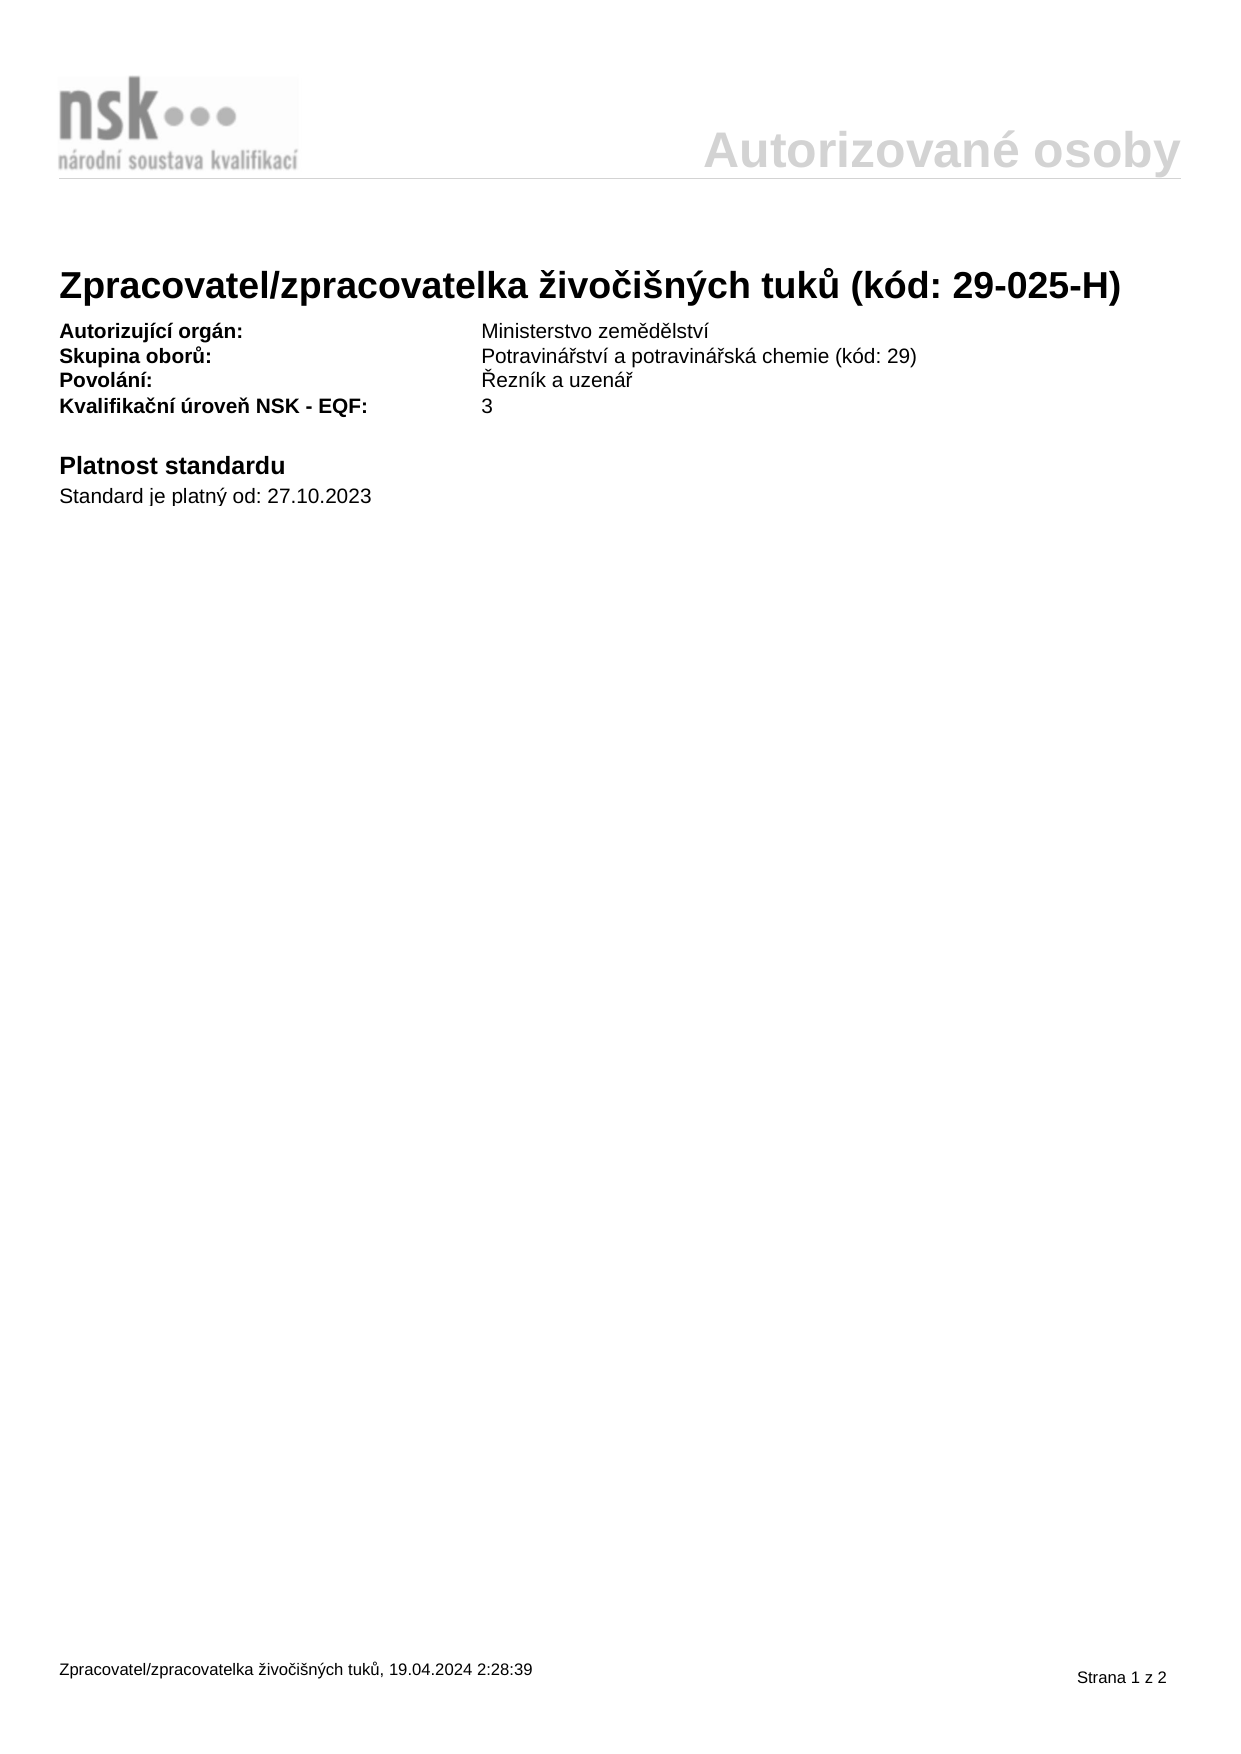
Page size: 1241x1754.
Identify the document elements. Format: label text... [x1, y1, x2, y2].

table_cell Platnost standardu [59, 448, 1181, 483]
table_cell [1167, 806, 1181, 1106]
table_cell [59, 806, 119, 1106]
table_cell Autorizující orgán: [59, 319, 481, 343]
table_cell [860, 418, 886, 447]
table_cell [481, 806, 617, 1106]
table_header [619, 59, 626, 172]
table_cell Ministerstvo zemědělství [481, 319, 1181, 344]
table_cell [119, 1106, 481, 1383]
table_cell Řezník a uzenář [481, 368, 1181, 393]
table_cell [618, 1106, 626, 1383]
table_cell Skupina oborů: [59, 344, 481, 368]
table_cell [860, 506, 886, 806]
table_cell [886, 506, 1167, 806]
table_cell [59, 506, 119, 806]
table_cell [1167, 1384, 1181, 1659]
table_cell [59, 196, 119, 224]
table_cell Kvalifikační úroveň NSK - EQF: [59, 394, 481, 417]
table_cell [618, 307, 626, 319]
table_cell [481, 418, 617, 447]
table_cell [626, 806, 860, 1106]
table_cell [860, 806, 886, 1106]
table_cell [860, 1106, 886, 1383]
table_cell Povolání: [59, 368, 481, 392]
table_cell [618, 418, 626, 447]
table_cell [626, 418, 860, 447]
table_cell [119, 307, 481, 319]
table_cell [481, 506, 617, 806]
table_cell [119, 1384, 481, 1659]
table_cell [618, 196, 626, 224]
table_cell [119, 172, 481, 178]
table_cell Standard je platný od: 27.10.2023 [59, 484, 1181, 506]
table_cell [1167, 1660, 1181, 1696]
table_cell [481, 1384, 617, 1659]
table_cell [886, 806, 1167, 1106]
table_cell [1167, 1106, 1181, 1383]
table_cell [59, 172, 119, 178]
table_cell [886, 418, 1167, 447]
table_cell [860, 307, 886, 319]
table_cell [618, 806, 626, 1106]
table_cell Zpracovatel/zpracovatelka živočišných tuků (kód: 29-025-H) [59, 224, 1181, 307]
table_cell [119, 196, 481, 224]
table_cell [59, 1106, 119, 1383]
table_cell [59, 418, 119, 447]
table_cell [860, 196, 886, 224]
table_cell Zpracovatel/zpracovatelka živočišných tuků, 19.04.2024 2:28:39 [59, 1660, 860, 1696]
table_cell [59, 307, 119, 319]
table_cell [618, 506, 626, 806]
table_cell [119, 806, 481, 1106]
table_cell Potravinářství a potravinářská chemie (kód: 29) [481, 344, 1181, 368]
table_cell [626, 506, 860, 806]
table_cell [481, 196, 617, 224]
table_cell [119, 506, 481, 806]
table_cell [626, 307, 860, 319]
table_cell [626, 196, 860, 224]
table_cell [1167, 196, 1181, 224]
table_cell [481, 1106, 617, 1383]
table_cell [886, 196, 1167, 224]
table_cell [860, 1384, 886, 1659]
table_cell [618, 1384, 626, 1659]
table_cell [1167, 418, 1181, 447]
table_cell [481, 307, 617, 319]
table_cell [618, 172, 626, 178]
table_cell [626, 1106, 860, 1383]
table_cell [1167, 307, 1181, 319]
table_cell [626, 1384, 860, 1659]
table_cell [59, 179, 1181, 196]
table_header Autorizované osoby [626, 59, 1181, 178]
picture [57, 59, 619, 172]
table_cell Strana 1 z 2 [860, 1660, 1167, 1696]
table_cell [886, 1106, 1167, 1383]
table_cell 3 [481, 394, 1181, 417]
table_cell [59, 1384, 119, 1659]
table_cell [886, 1384, 1167, 1659]
table_cell [1167, 506, 1181, 806]
table_cell [481, 172, 617, 178]
table_cell [119, 418, 481, 447]
table_cell [886, 307, 1167, 319]
